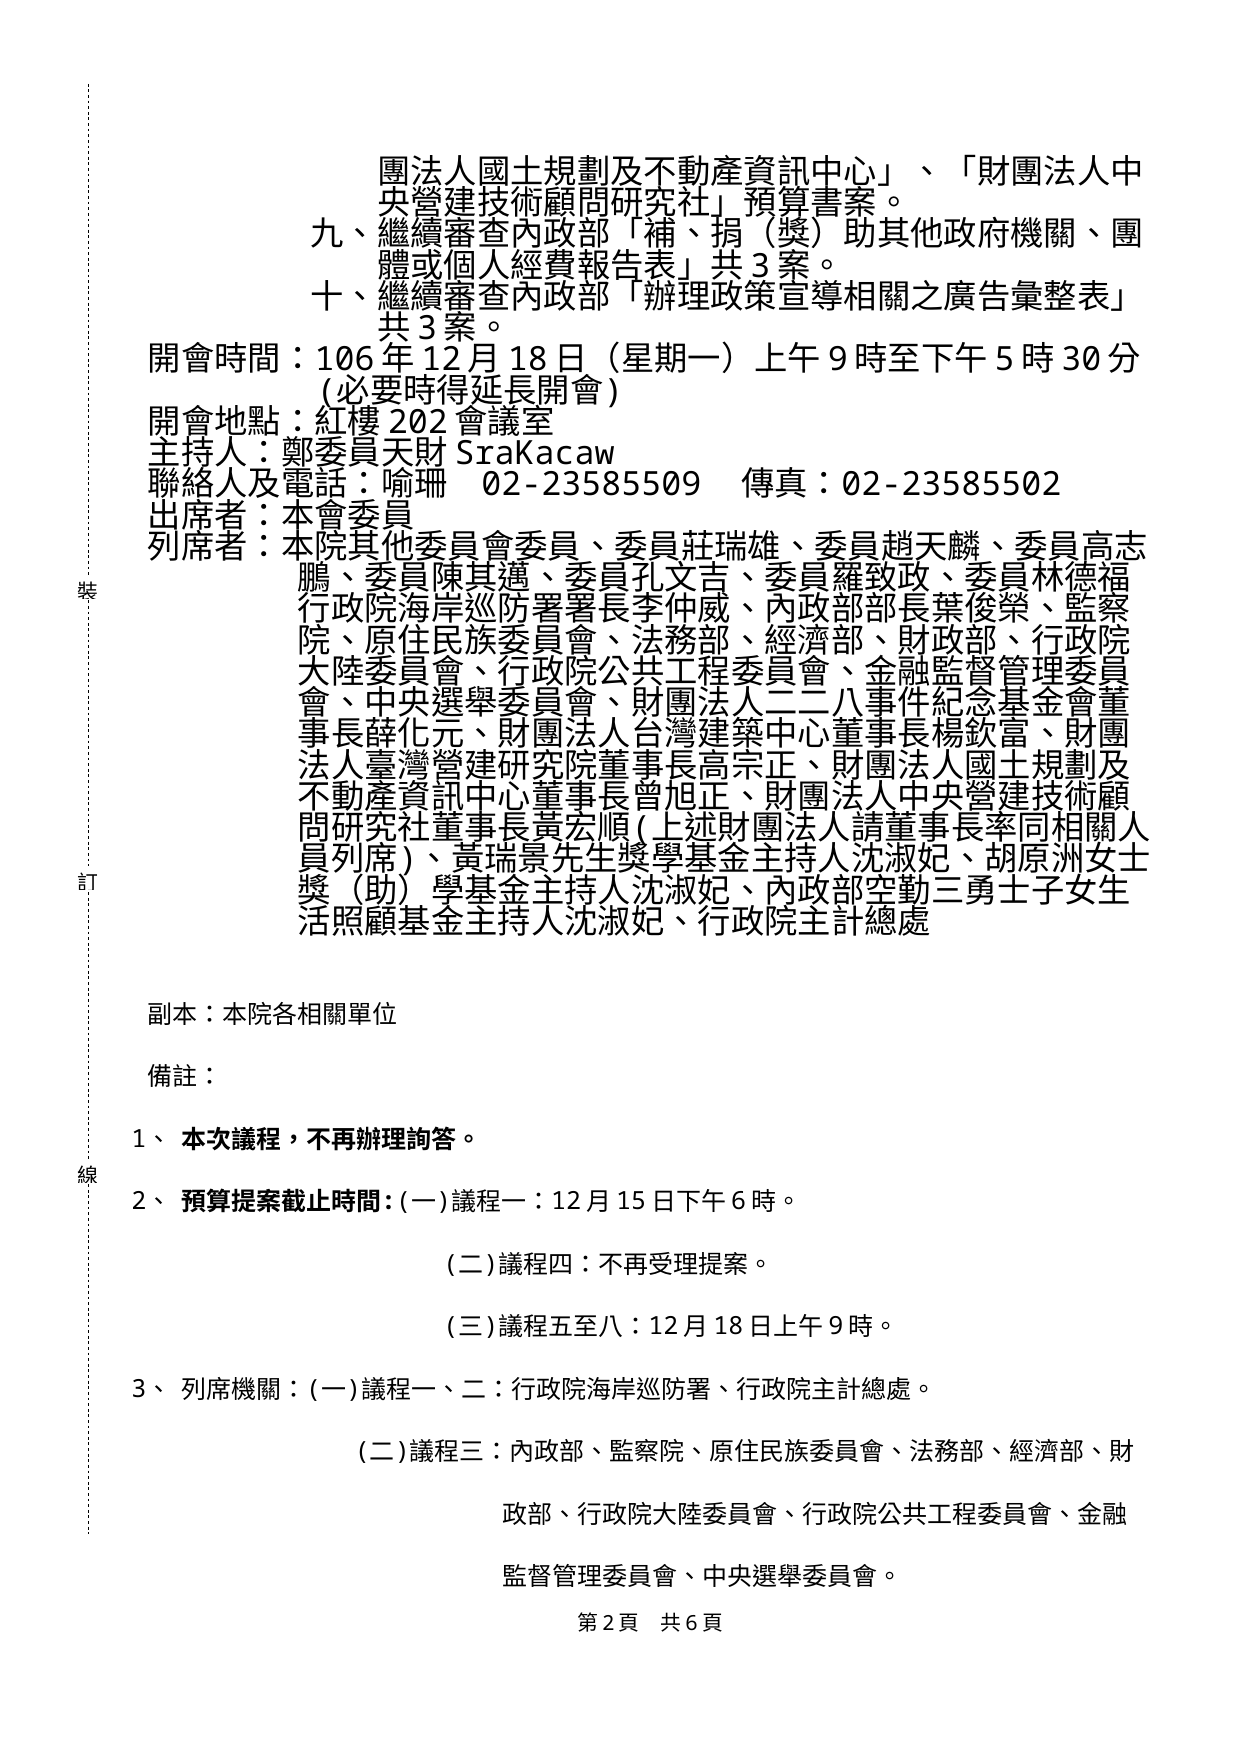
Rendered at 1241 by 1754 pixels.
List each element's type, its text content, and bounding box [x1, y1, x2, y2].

text 開會時間：106年12月18日（星期一）上午9時至下午5時30分(必要時得延長開會) [148, 346, 1152, 408]
text 出席者：本會委員 [299, 502, 1152, 533]
text 備註： [148, 1033, 1152, 1096]
list 列席機關：(一)議程一、二：行政院海岸巡防署、行政院主計總處。 [131, 1346, 1152, 1408]
list 預算提案截止時間:(一)議程一：12月15日下午6時。 [131, 1158, 1152, 1221]
text 九、繼續審查內政部「補、捐（獎）助其他政府機關、團體或個人經費報告表」共3案。 [310, 221, 1152, 283]
text (三)議程五至八：12月18日上午9時。 [443, 1283, 1152, 1346]
text 聯絡人及電話：喻珊 02-23585509 傳真：02-23585502 [148, 471, 1152, 502]
text 主持人：鄭委員天財SraKacaw [148, 439, 1152, 471]
text 八、繼續審查107年度財團法人預算案關於內政部函送「財團法人二二八事件紀念基金會」、「財團法人台灣建築中心」、「財團法人臺灣營建研究院」、「財團法人國土規劃及不動產資訊中心」、「財團法人中央營建技術顧問研究社」預算書案。 [798, 158, 1152, 221]
text 出席者：本會委員 [148, 502, 296, 533]
text (二)議程三：內政部、監察院、原住民族委員會、法務部、經濟部、財政部、行政院大陸委員會、行政院公共工程委員會、金融監督管理委員會、中央選舉委員會。 [354, 1408, 1152, 1596]
list 本次議程，不再辦理詢答。 [131, 1096, 1152, 1158]
text 十、繼續審查內政部「辦理政策宣導相關之廣告彙整表」共3案。 [310, 283, 1152, 346]
text 副本：本院各相關單位 [148, 971, 1152, 1033]
text (二)議程四：不再受理提案。 [443, 1221, 1152, 1283]
text 開會地點：紅樓202會議室 [148, 408, 1152, 439]
text 列席者：本院其他委員會委員、委員莊瑞雄、委員趙天麟、委員高志鵬、委員陳其邁、委員孔文吉、委員羅致政、委員林德福 行政院海岸巡防署署長李仲威、內政部部長葉俊榮、監察院、原住民族委員會、法務部、經濟部、財政部、行政院大陸委員會、行政院公共工程委員會、金融監督管理委員會、中央選舉委員會、財團法人二二八事件紀念基金會董事長薛化元、財團法人台灣建築中心董事長楊欽富、財團法人臺灣營建研究院董事長高宗正、財團法人國土規劃及不動產資訊中心董事長曾旭正、財團法人中央營建技術顧問研究社董事長黃宏順(上述財團法人請董事長率同相關人員列席)、黃瑞景先生獎學基金主持人沈淑妃、胡原洲女士獎（助）學基金主持人沈淑妃、內政部空勤三勇士子女生活照顧基金主持人沈淑妃、行政院主計總處 [148, 533, 1152, 939]
text 八、繼續審查107年度財團法人預算案關於內政部函送「財團法人二二八事件紀念基金會」、「財團法人台灣建築中心」、「財團法人臺灣營建研究院」、「財團法人國土規劃及不動產資訊中心」、「財團法人中央營建技術顧問研究社」預算書案。 [310, 158, 798, 221]
